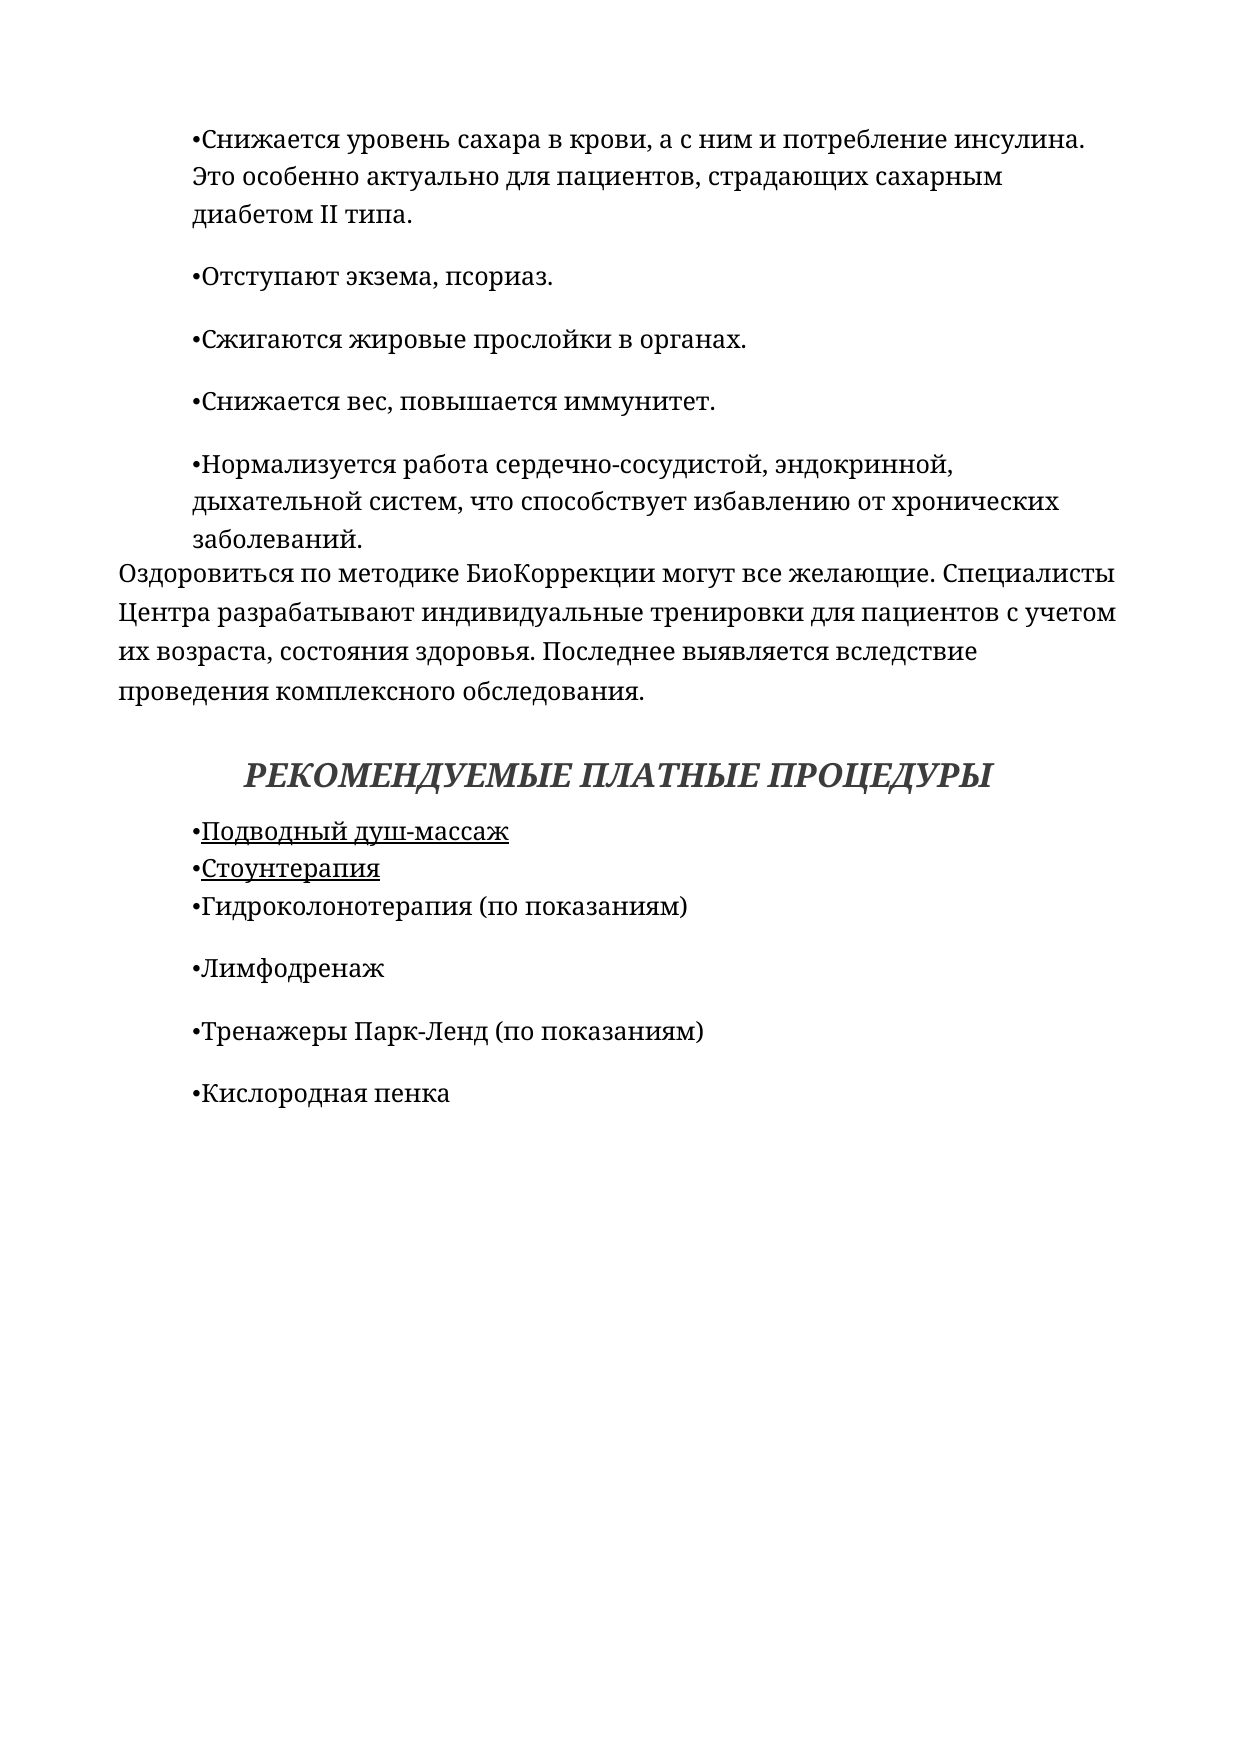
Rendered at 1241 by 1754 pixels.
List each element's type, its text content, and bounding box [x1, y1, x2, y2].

list Стоунтерапия [118, 847, 1122, 885]
list Сжигаются жировые прослойки в органах. [118, 318, 1122, 356]
list Подводный душ-массаж [118, 810, 1122, 847]
subtitle РЕКОМЕНДУЕМЫЕ ПЛАТНЫЕ ПРОЦЕДУРЫ [118, 752, 1122, 797]
list Отступают экзема, псориаз. [118, 256, 1122, 293]
list Снижается уровень сахара в крови, а с ним и потребление инсулина. Это особенно актуально для пациентов, страдающих сахарным диабетом II типа. [118, 118, 1122, 231]
list Гидроколонотерапия (по показаниям) [118, 885, 1122, 922]
text Оздоровиться по методике БиоКоррекции могут все желающие. Специалисты Центра разрабатывают индивидуальные тренировки для пациентов с учетом их возраста, состояния здоровья. Последнее выявляется вследствие проведения комплексного обследования. [118, 556, 1122, 707]
list Кислородная пенка [118, 1072, 1122, 1110]
list Лимфодренаж [118, 947, 1122, 985]
list Снижается вес, повышается иммунитет. [118, 381, 1122, 418]
list Нормализуется работа сердечно-сосудистой, эндокринной, дыхательной систем, что способствует избавлению от хронических заболеваний. [118, 443, 1122, 556]
list Тренажеры Парк-Ленд (по показаниям) [118, 1010, 1122, 1047]
